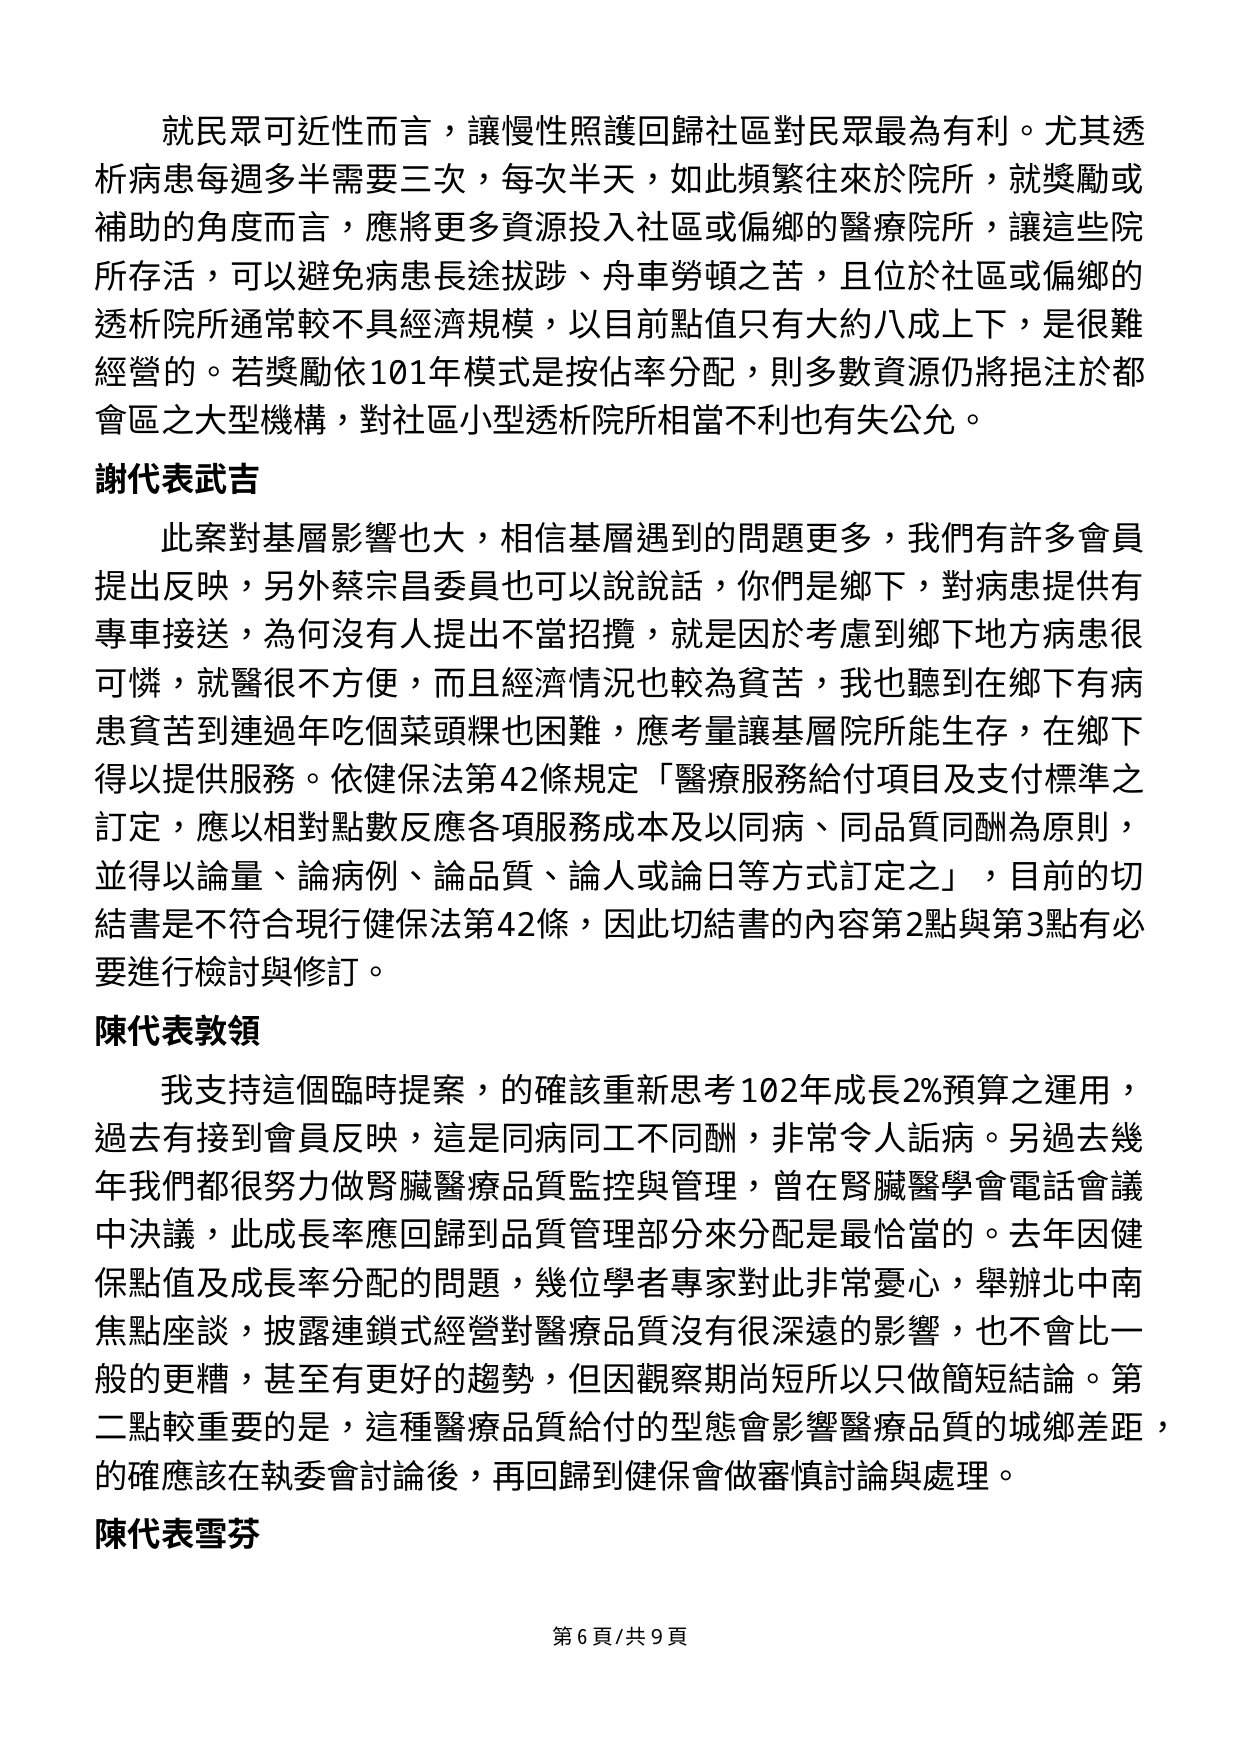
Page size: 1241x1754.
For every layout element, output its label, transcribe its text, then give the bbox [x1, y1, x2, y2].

text 謝代表武吉 [94, 453, 1146, 501]
text 就民眾可近性而言，讓慢性照護回歸社區對民眾最為有利。尤其透析病患每週多半需要三次，每次半天，如此頻繁往來於院所，就獎勵或補助的角度而言，應將更多資源投入社區或偏鄉的醫療院所，讓這些院所存活，可以避免病患長途拔踄、舟車勞頓之苦，且位於社區或偏鄉的透析院所通常較不具經濟規模，以目前點值只有大約八成上下，是很難經營的。若獎勵依101年模式是按佔率分配，則多數資源仍將挹注於都會區之大型機構，對社區小型透析院所相當不利也有失公允。 [94, 104, 1146, 442]
text 陳代表雪芬 [94, 1508, 1146, 1556]
text 我支持這個臨時提案，的確該重新思考102年成長2%預算之運用，過去有接到會員反映，這是同病同工不同酬，非常令人詬病。另過去幾年我們都很努力做腎臟醫療品質監控與管理，曾在腎臟醫學會電話會議中決議，此成長率應回歸到品質管理部分來分配是最恰當的。去年因健保點值及成長率分配的問題，幾位學者專家對此非常憂心，舉辦北中南焦點座談，披露連鎖式經營對醫療品質沒有很深遠的影響，也不會比一般的更糟，甚至有更好的趨勢，但因觀察期尚短所以只做簡短結論。第二點較重要的是，這種醫療品質給付的型態會影響醫療品質的城鄉差距，的確應該在執委會討論後，再回歸到健保會做審慎討論與處理。 [94, 1063, 1146, 1498]
text 此案對基層影響也大，相信基層遇到的問題更多，我們有許多會員提出反映，另外蔡宗昌委員也可以說說話，你們是鄉下，對病患提供有專車接送，為何沒有人提出不當招攬，就是因於考慮到鄉下地方病患很可憐，就醫很不方便，而且經濟情況也較為貧苦，我也聽到在鄉下有病患貧苦到連過年吃個菜頭粿也困難，應考量讓基層院所能生存，在鄉下得以提供服務。依健保法第42條規定「醫療服務給付項目及支付標準之訂定，應以相對點數反應各項服務成本及以同病、同品質同酬為原則，並得以論量、論病例、論品質、論人或論日等方式訂定之」，目前的切結書是不符合現行健保法第42條，因此切結書的內容第2點與第3點有必要進行檢討與修訂。 [94, 512, 1146, 994]
text 陳代表敦領 [94, 1005, 1146, 1053]
